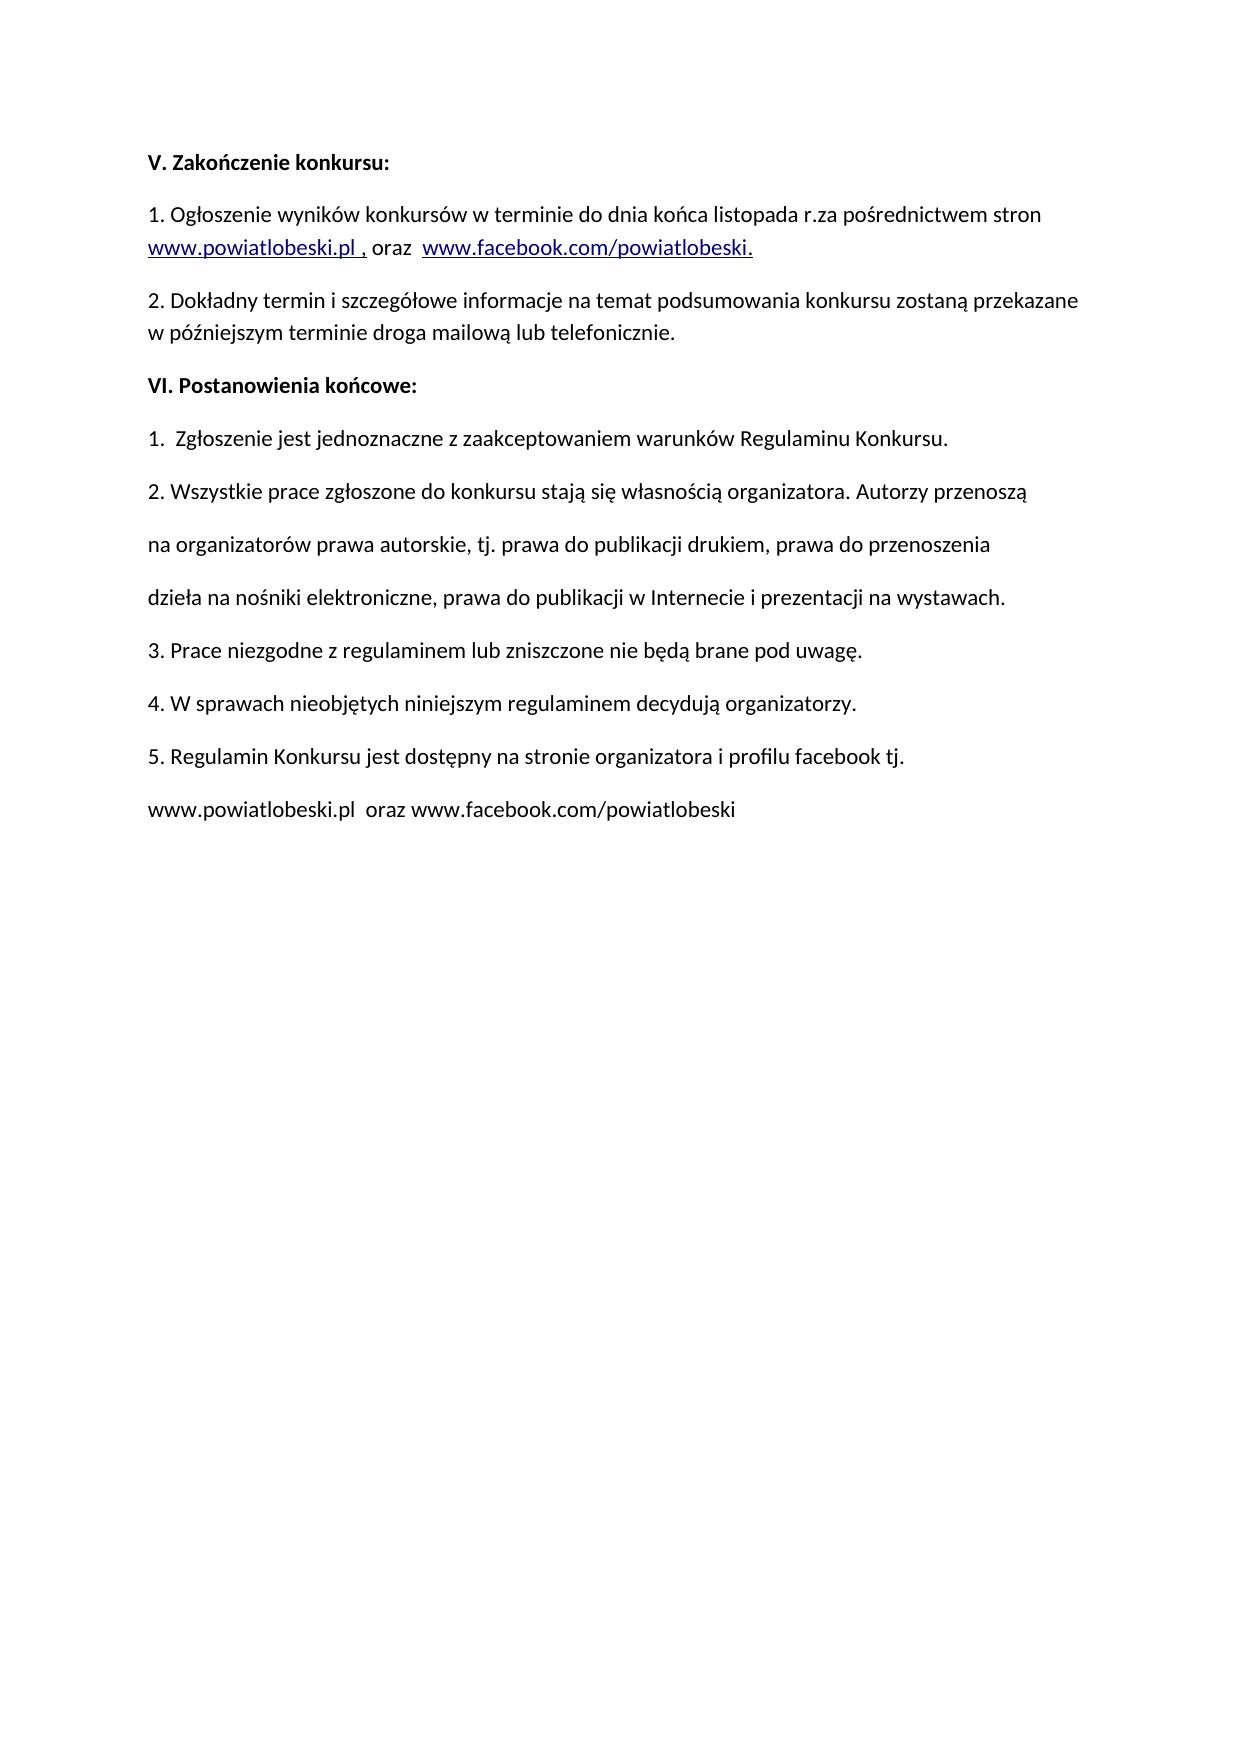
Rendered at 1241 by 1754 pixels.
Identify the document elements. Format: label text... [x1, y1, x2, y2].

text 2. Dokładny termin i szczegółowe informacje na temat podsumowania konkursu zostaną przekazane w późniejszym terminie droga mailową lub telefonicznie. [148, 286, 1093, 346]
text VI. Postanowienia końcowe: [148, 371, 1093, 399]
text na organizatorów prawa autorskie, tj. prawa do publikacji drukiem, prawa do przenoszenia [148, 530, 1093, 558]
text www.powiatlobeski.pl oraz www.facebook.com/powiatlobeski [148, 795, 1093, 823]
text 1. Ogłoszenie wyników konkursów w terminie do dnia końca listopada r.za pośrednictwem stron www.powiatlobeski.pl , oraz www.facebook.com/powiatlobeski. [148, 201, 1093, 261]
text V. Zakończenie konkursu: [148, 148, 1093, 176]
text 4. W sprawach nieobjętych niniejszym regulaminem decydują organizatorzy. [148, 689, 1093, 717]
text 1. Zgłoszenie jest jednoznaczne z zaakceptowaniem warunków Regulaminu Konkursu. [148, 424, 1093, 452]
text dzieła na nośniki elektroniczne, prawa do publikacji w Internecie i prezentacji na wystawach. [148, 583, 1093, 611]
text 5. Regulamin Konkursu jest dostępny na stronie organizatora i profilu facebook tj. [148, 742, 1093, 770]
text 3. Prace niezgodne z regulaminem lub zniszczone nie będą brane pod uwagę. [148, 636, 1093, 664]
text 2. Wszystkie prace zgłoszone do konkursu stają się własnością organizatora. Autorzy przenoszą [148, 477, 1093, 505]
